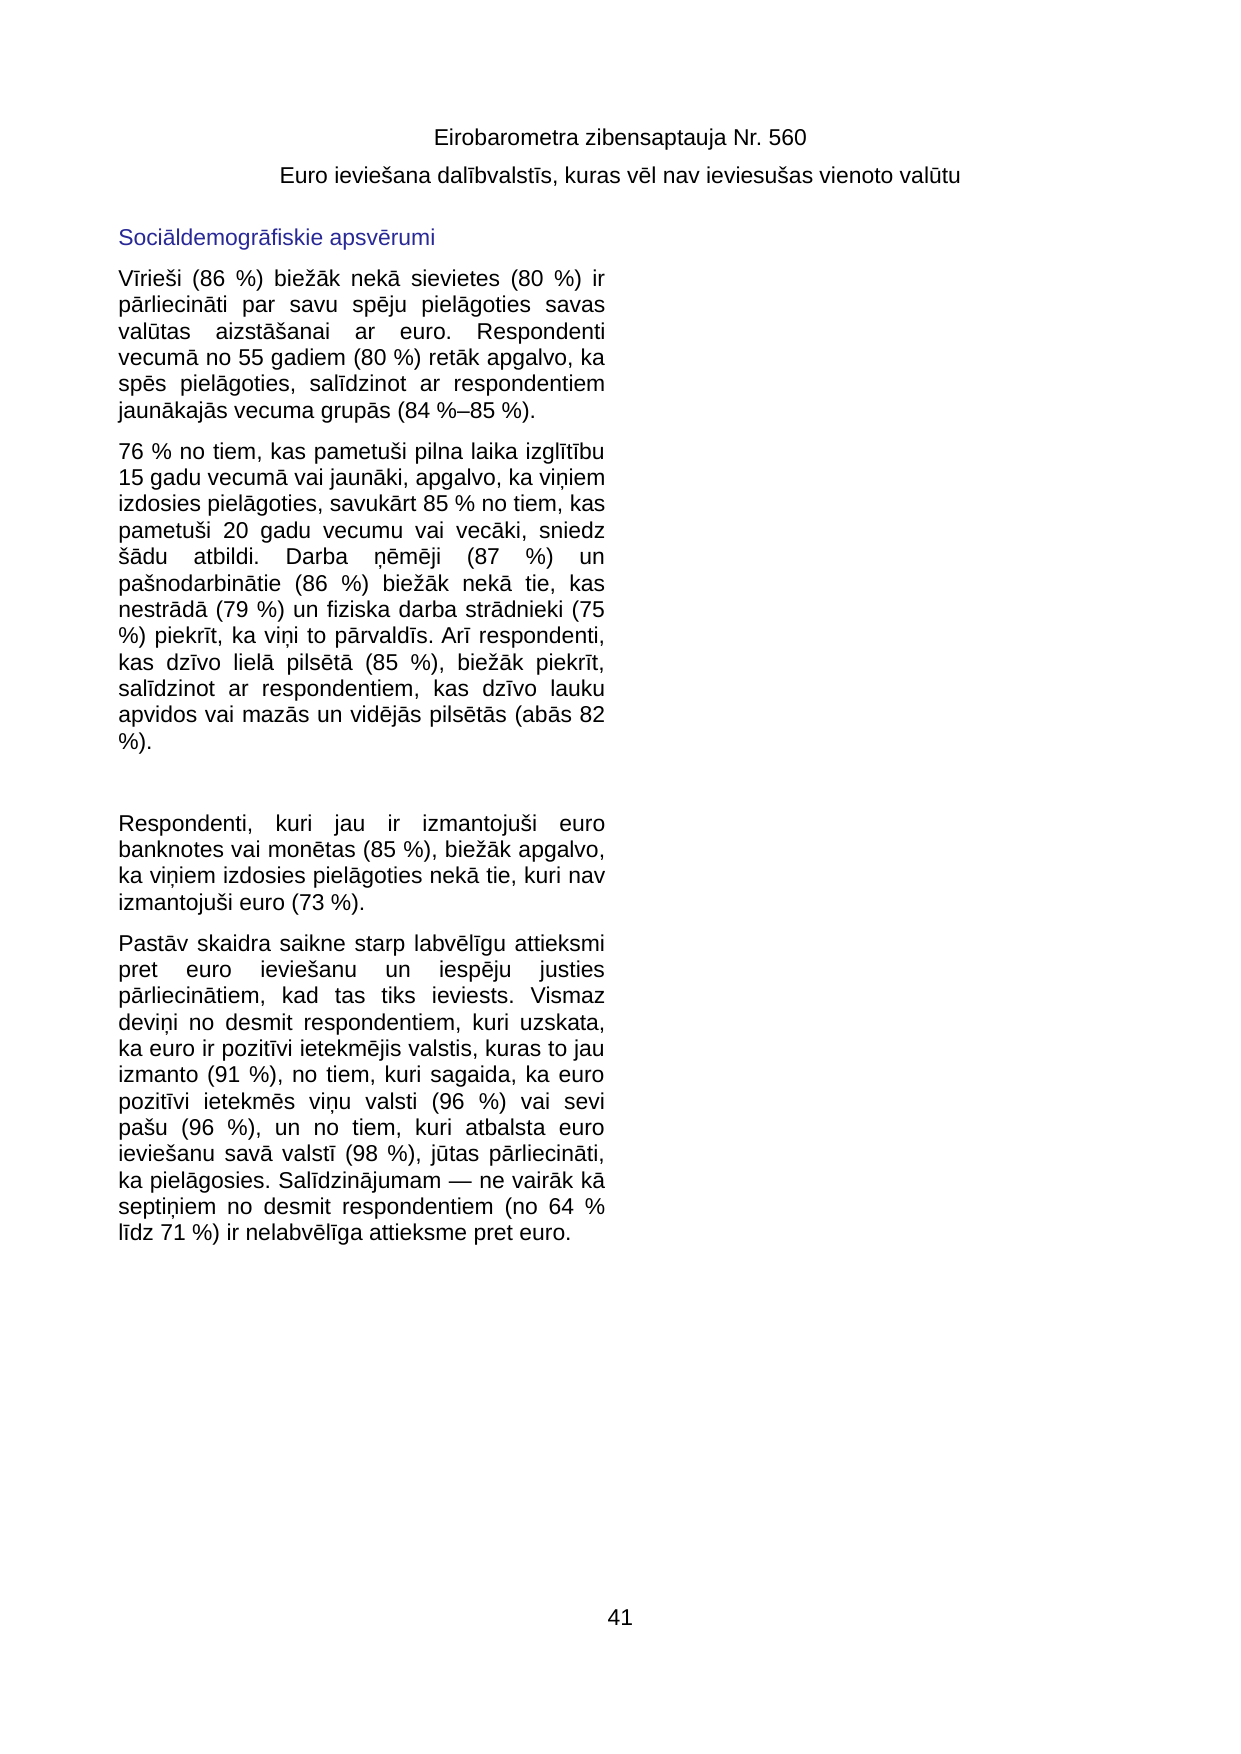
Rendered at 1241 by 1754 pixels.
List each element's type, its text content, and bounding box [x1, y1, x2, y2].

text 76 % no tiem, kas pametuši pilna laika izglītību 15 gadu vecumā vai jaunāki, apgalvo, ka viņiem izdosies pielāgoties, savukārt 85 % no tiem, kas pametuši 20 gadu vecumu vai vecāki, sniedz šādu atbildi. Darba ņēmēji (87 %) un pašnodarbinātie (86 %) biežāk nekā tie, kas nestrādā (79 %) un fiziska darba strādnieki (75 %) piekrīt, ka viņi to pārvaldīs. Arī respondenti, kas dzīvo lielā pilsētā (85 %), biežāk piekrīt, salīdzinot ar respondentiem, kas dzīvo lauku apvidos vai mazās un vidējās pilsētās (abās 82 %). [118, 438, 605, 754]
text Respondenti, kuri jau ir izmantojuši euro banknotes vai monētas (85 %), biežāk apgalvo, ka viņiem izdosies pielāgoties nekā tie, kuri nav izmantojuši euro (73 %). [118, 809, 605, 915]
text Vīrieši (86 %) biežāk nekā sievietes (80 %) ir pārliecināti par savu spēju pielāgoties savas valūtas aizstāšanai ar euro. Respondenti vecumā no 55 gadiem (80 %) retāk apgalvo, ka spēs pielāgoties, salīdzinot ar respondentiem jaunākajās vecuma grupās (84 %–85 %). [118, 265, 605, 423]
text Sociāldemogrāfiskie apsvērumi [118, 224, 605, 250]
text Pastāv skaidra saikne starp labvēlīgu attieksmi pret euro ieviešanu un iespēju justies pārliecinātiem, kad tas tiks ieviests. Vismaz deviņi no desmit respondentiem, kuri uzskata, ka euro ir pozitīvi ietekmējis valstis, kuras to jau izmanto (91 %), no tiem, kuri sagaida, ka euro pozitīvi ietekmēs viņu valsti (96 %) vai sevi pašu (96 %), un no tiem, kuri atbalsta euro ieviešanu savā valstī (98 %), jūtas pārliecināti, ka pielāgosies. Salīdzinājumam — ne vairāk kā septiņiem no desmit respondentiem (no 64 % līdz 71 %) ir nelabvēlīga attieksme pret euro. [118, 929, 605, 1246]
